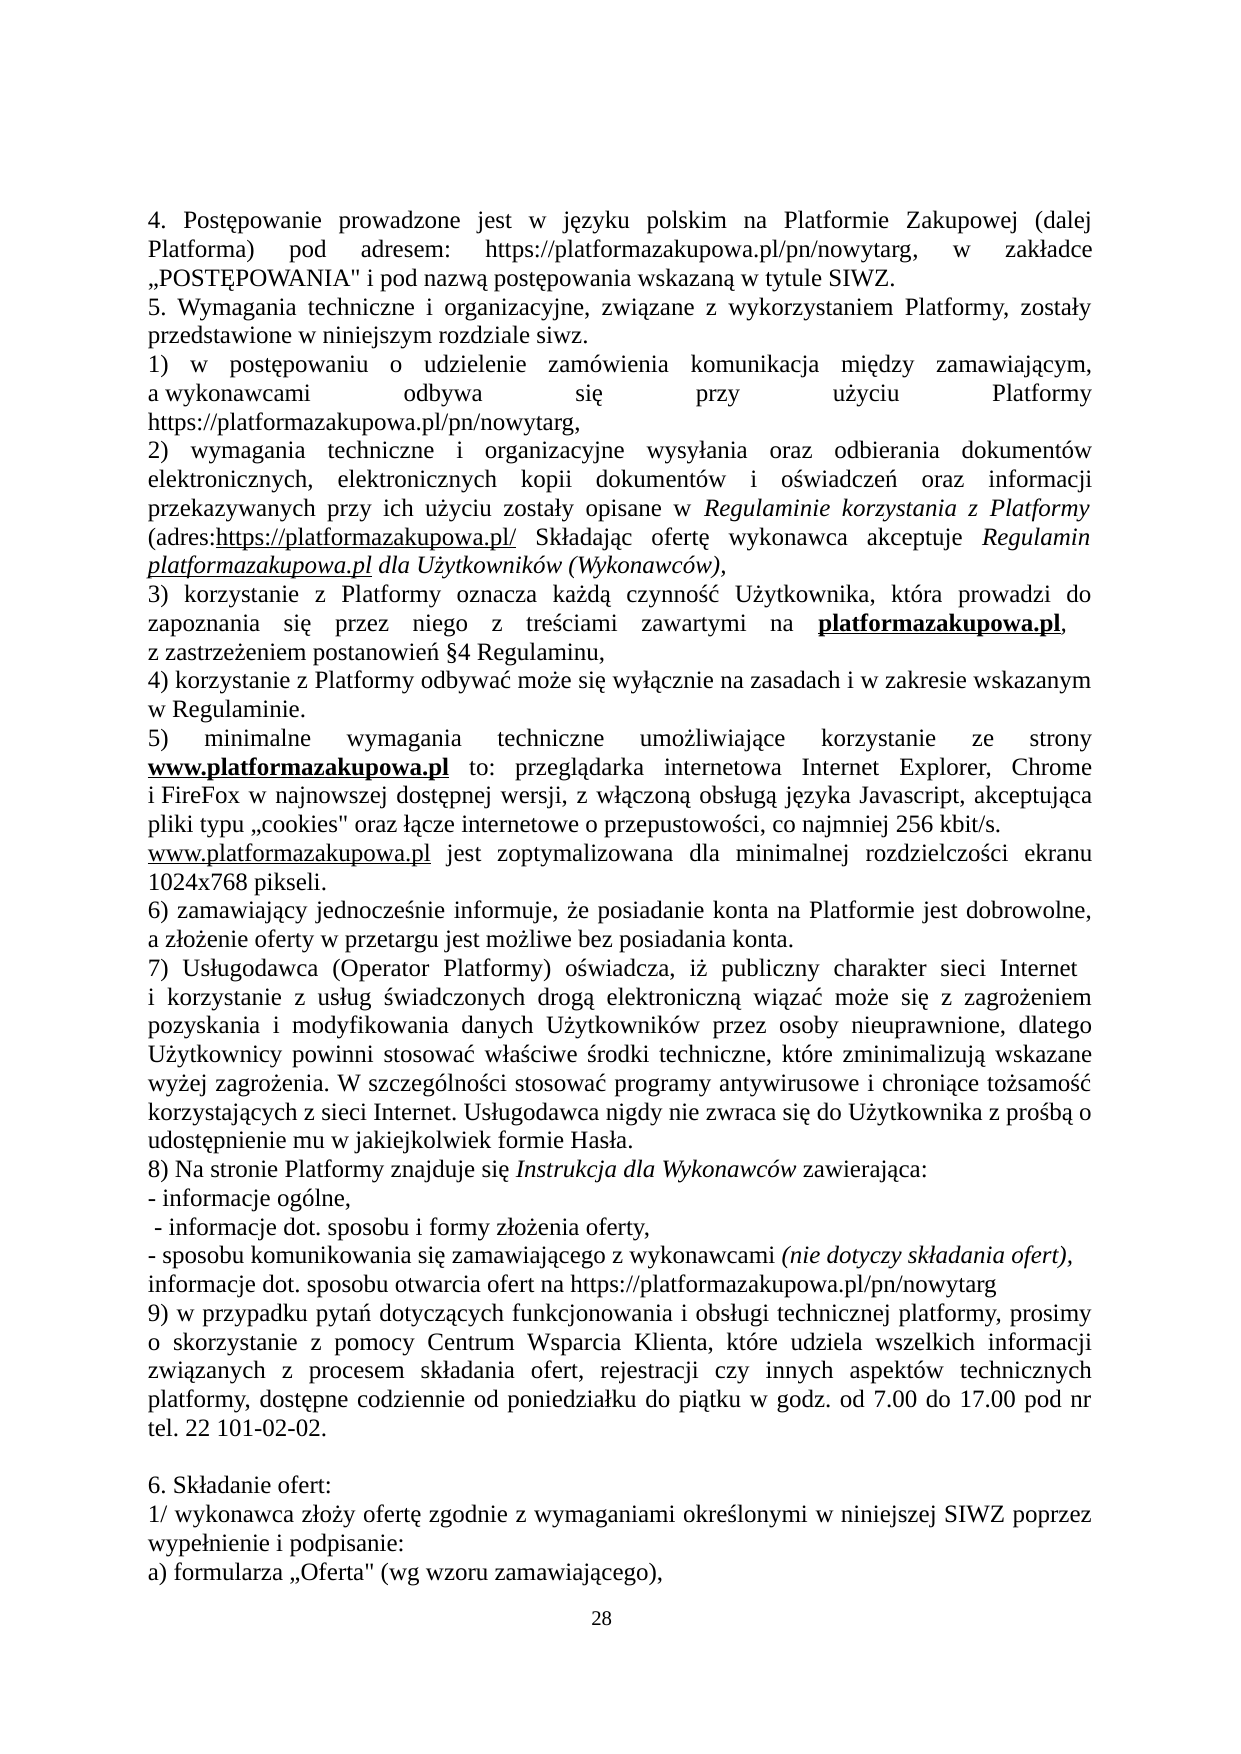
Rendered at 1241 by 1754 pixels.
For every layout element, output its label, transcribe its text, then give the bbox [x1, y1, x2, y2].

text - informacje dot. sposobu i formy złożenia oferty, [148, 1212, 1093, 1241]
text 8) Na stronie Platformy znajduje się Instrukcja dla Wykonawców zawierająca: [148, 1154, 1093, 1183]
text 5. Wymagania techniczne i organizacyjne, związane z wykorzystaniem Platformy, zostały przedstawione w niniejszym rozdziale siwz. [148, 292, 1093, 349]
text 6. Składanie ofert: [148, 1471, 1093, 1499]
text 4) korzystanie z Platformy odbywać może się wyłącznie na zasadach i w zakresie wskazanym w Regulaminie. [148, 666, 1093, 723]
text 5) minimalne wymagania techniczne umożliwiające korzystanie ze strony www.platformazakupowa.pl to: przeglądarka internetowa Internet Explorer, Chrome i FireFox w najnowszej dostępnej wersji, z włączoną obsługą języka Javascript, akceptująca pliki typu „cookies" oraz łącze internetowe o przepustowości, co najmniej 256 kbit/s. [148, 723, 1093, 838]
text 7) Usługodawca (Operator Platformy) oświadcza, iż publiczny charakter sieci Internet i korzystanie z usług świadczonych drogą elektroniczną wiązać może się z zagrożeniem pozyskania i modyfikowania danych Użytkowników przez osoby nieuprawnione, dlatego Użytkownicy powinni stosować właściwe środki techniczne, które zminimalizują wskazane wyżej zagrożenia. W szczególności stosować programy antywirusowe i chroniące tożsamość korzystających z sieci Internet. Usługodawca nigdy nie zwraca się do Użytkownika z prośbą o udostępnienie mu w jakiejkolwiek formie Hasła. [148, 953, 1093, 1154]
text - sposobu komunikowania się zamawiającego z wykonawcami (nie dotyczy składania ofert), [148, 1241, 1093, 1269]
text 9) w przypadku pytań dotyczących funkcjonowania i obsługi technicznej platformy, prosimy o skorzystanie z pomocy Centrum Wsparcia Klienta, które udziela wszelkich informacji związanych z procesem składania ofert, rejestracji czy innych aspektów technicznych platformy, dostępne codziennie od poniedziałku do piątku w godz. od 7.00 do 17.00 pod nr tel. 22 101-02-02. [148, 1298, 1093, 1442]
text a) formularza „Oferta" (wg wzoru zamawiającego), [148, 1557, 1093, 1586]
text 6) zamawiający jednocześnie informuje, że posiadanie konta na Platformie jest dobrowolne, a złożenie oferty w przetargu jest możliwe bez posiadania konta. [148, 896, 1093, 953]
text informacje dot. sposobu otwarcia ofert na https://platformazakupowa.pl/pn/nowytarg [148, 1269, 1093, 1298]
text - informacje ogólne, [148, 1183, 1093, 1212]
text 1) w postępowaniu o udzielenie zamówienia komunikacja między zamawiającym, a wykonawcami odbywa się przy użyciu Platformy https://platformazakupowa.pl/pn/nowytarg, [148, 349, 1093, 436]
text 4. Postępowanie prowadzone jest w języku polskim na Platformie Zakupowej (dalej Platforma) pod adresem: https://platformazakupowa.pl/pn/nowytarg, w zakładce „POSTĘPOWANIA" i pod nazwą postępowania wskazaną w tytule SIWZ. [148, 206, 1093, 292]
text www.platformazakupowa.pl jest zoptymalizowana dla minimalnej rozdzielczości ekranu 1024x768 pikseli. [148, 838, 1093, 896]
text 1/ wykonawca złoży ofertę zgodnie z wymaganiami określonymi w niniejszej SIWZ poprzez wypełnienie i podpisanie: [148, 1499, 1093, 1557]
text 3) korzystanie z Platformy oznacza każdą czynność Użytkownika, która prowadzi do zapoznania się przez niego z treściami zawartymi na platformazakupowa.pl, z zastrzeżeniem postanowień §4 Regulaminu, [148, 579, 1093, 666]
text 2) wymagania techniczne i organizacyjne wysyłania oraz odbierania dokumentów elektronicznych, elektronicznych kopii dokumentów i oświadczeń oraz informacji przekazywanych przy ich użyciu zostały opisane w Regulaminie korzystania z Platformy (adres:https://platformazakupowa.pl/ Składając ofertę wykonawca akceptuje Regulamin platformazakupowa.pl dla Użytkowników (Wykonawców), [148, 436, 1093, 579]
